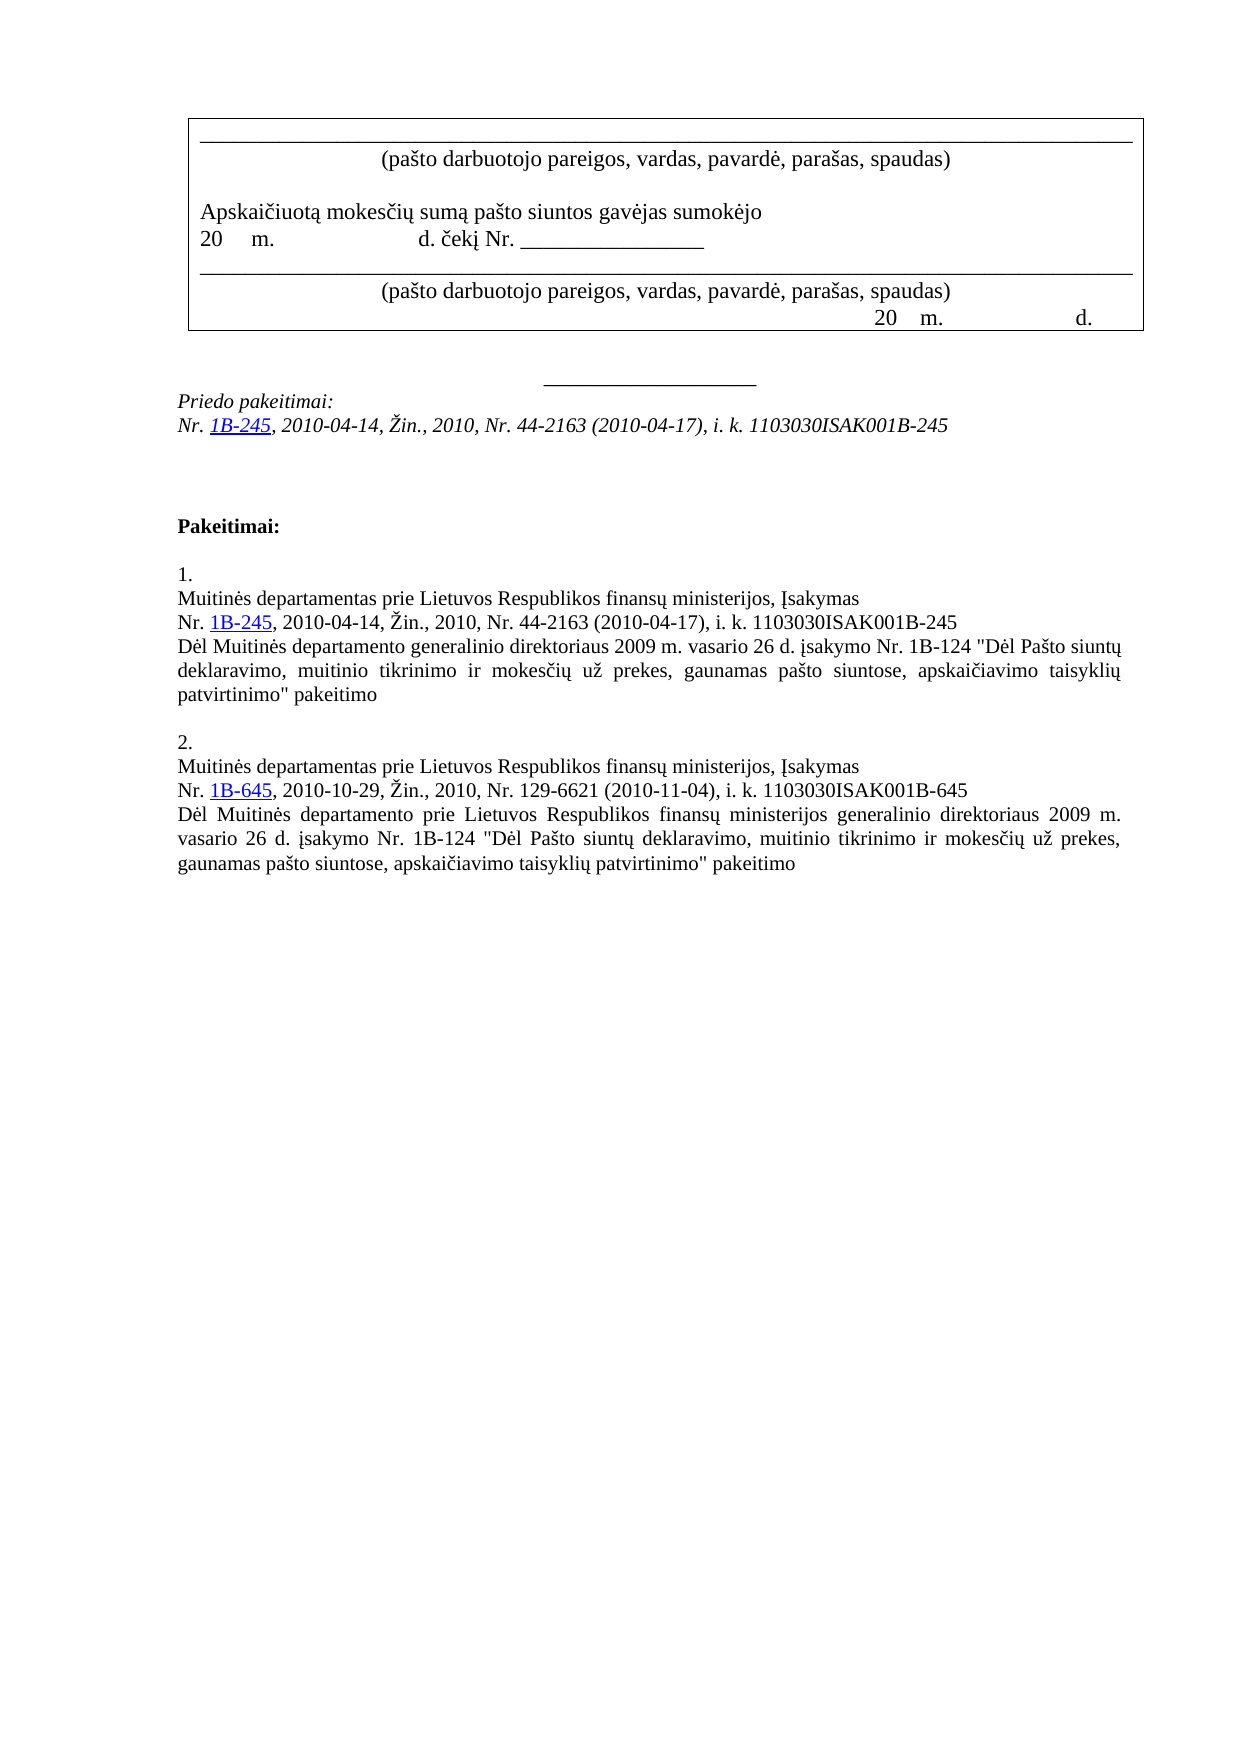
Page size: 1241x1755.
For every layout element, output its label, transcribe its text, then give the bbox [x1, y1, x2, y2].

text Priedo pakeitimai: [177, 388, 1122, 413]
text Pakeitimai: [177, 513, 1122, 538]
text Muitinės departamentas prie Lietuvos Respublikos finansų ministerijos, Įsakymas [177, 754, 1122, 778]
text Nr. 1B-245, 2010-04-14, Žin., 2010, Nr. 44-2163 (2010-04-17), i. k. 1103030ISAK001B-245 [177, 413, 1122, 437]
table_cell B (pildo pašto įstaiga) Muitinės sąskaita priimta iš muitinės: _ (pašto darbuotojo pareigos, vardas, pavardė, parašas, spaudas) Apskaičiuotą mokesčių sumą pašto siuntos gavėjas sumokėjo 20 m. d. čekį Nr. ________________ _ (pašto darbuotojo pareigos, vardas, pavardė, parašas, spaudas) 20 m. d. [189, 119, 1143, 330]
text Nr. 1B-245, 2010-04-14, Žin., 2010, Nr. 44-2163 (2010-04-17), i. k. 1103030ISAK001B-245 [177, 610, 1122, 634]
text Dėl Muitinės departamento prie Lietuvos Respublikos finansų ministerijos generalinio direktoriaus 2009 m. vasario 26 d. įsakymo Nr. 1B-124 "Dėl Pašto siuntų deklaravimo, muitinio tikrinimo ir mokesčių už prekes, gaunamas pašto siuntose, apskaičiavimo taisyklių patvirtinimo" pakeitimo [177, 802, 1122, 874]
text _________________ [177, 360, 1122, 388]
text Dėl Muitinės departamento generalinio direktoriaus 2009 m. vasario 26 d. įsakymo Nr. 1B-124 "Dėl Pašto siuntų deklaravimo, muitinio tikrinimo ir mokesčių už prekes, gaunamas pašto siuntose, apskaičiavimo taisyklių patvirtinimo" pakeitimo [177, 634, 1122, 706]
text Muitinės departamentas prie Lietuvos Respublikos finansų ministerijos, Įsakymas [177, 586, 1122, 610]
text Nr. 1B-645, 2010-10-29, Žin., 2010, Nr. 129-6621 (2010-11-04), i. k. 1103030ISAK001B-645 [177, 778, 1122, 802]
text 2. [177, 730, 1122, 754]
text 1. [177, 562, 1122, 586]
